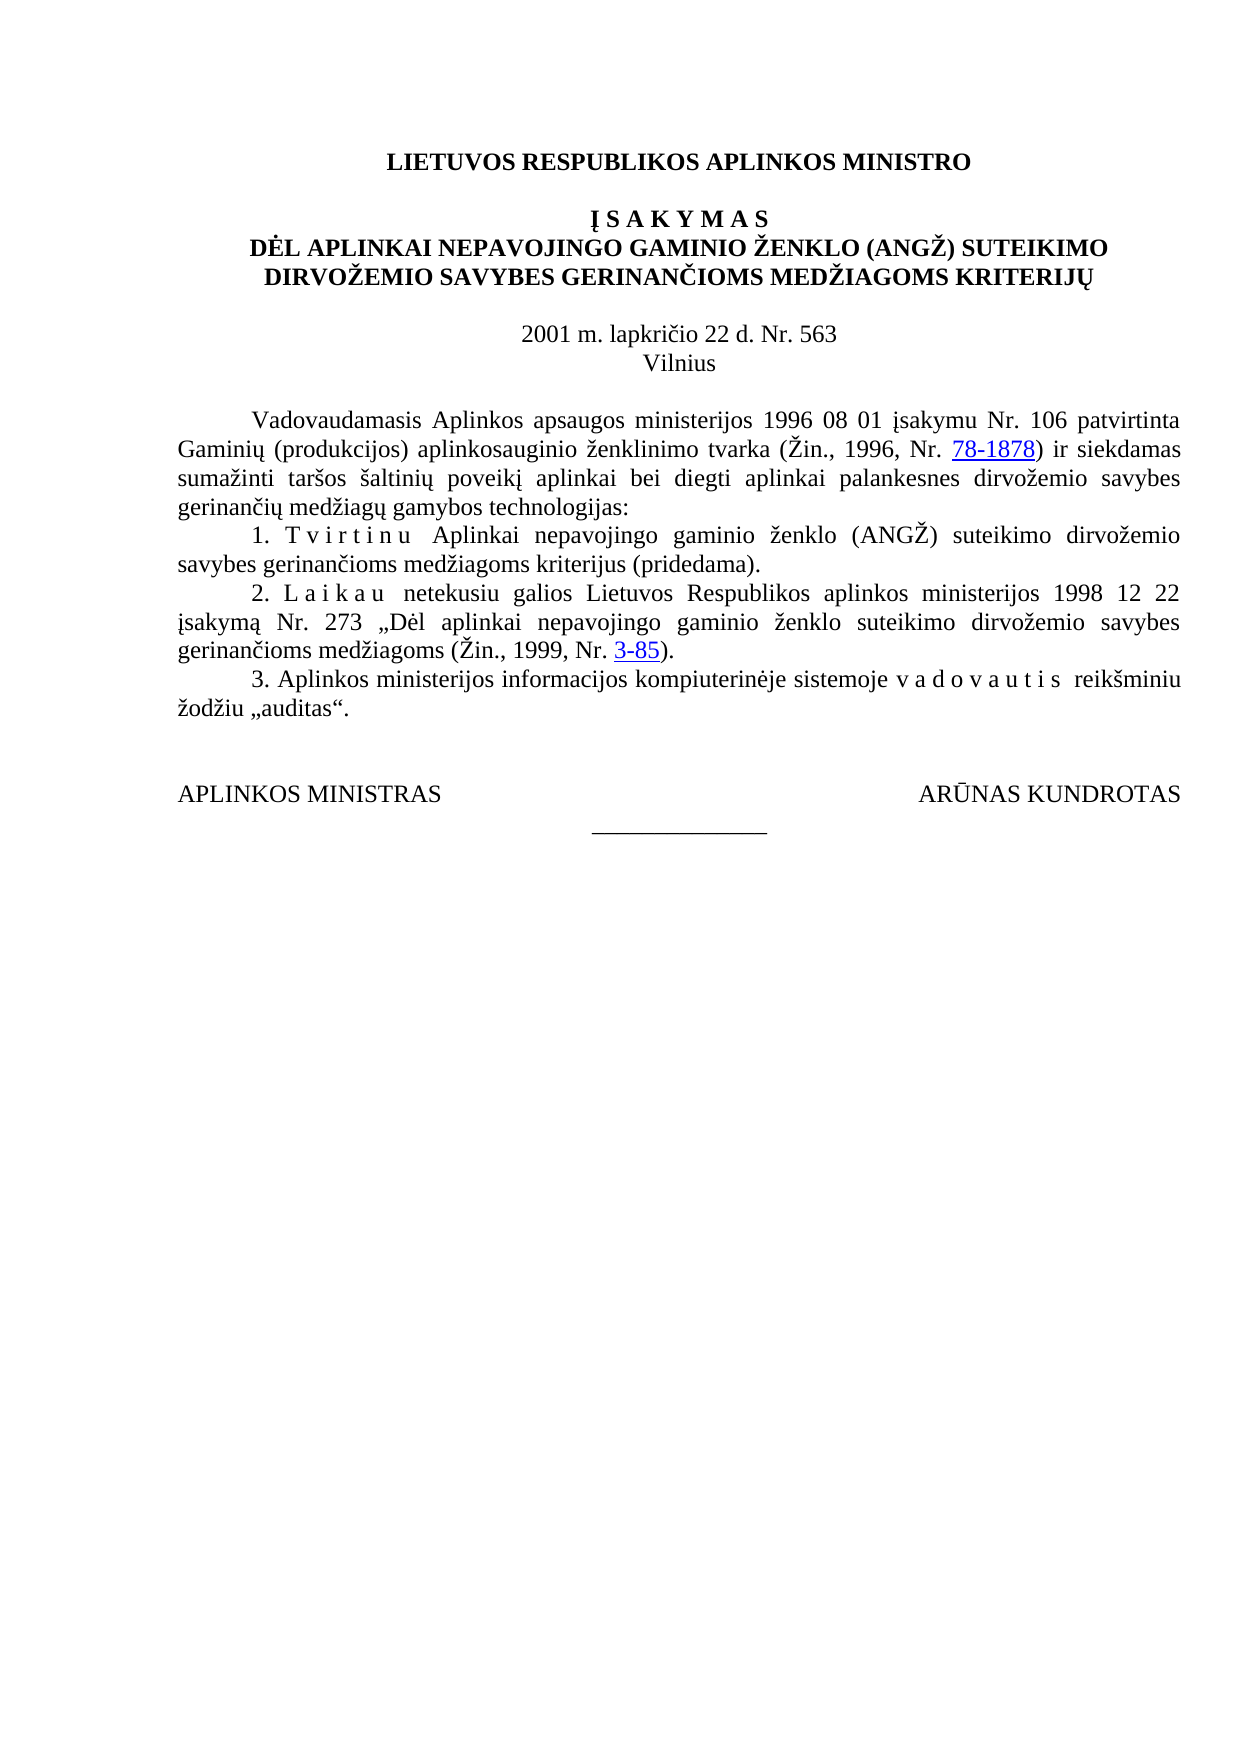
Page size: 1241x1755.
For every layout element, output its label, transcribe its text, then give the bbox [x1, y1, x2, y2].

text 2001 m. lapkričio 22 d. Nr. 563 [177, 319, 1181, 348]
text Vilnius [177, 348, 1181, 377]
text Į S A K Y M A S [177, 204, 1181, 233]
text ______________ [177, 808, 1181, 837]
text 2. Laikau netekusiu galios Lietuvos Respublikos aplinkos ministerijos 1998 12 22 įsakymą Nr. 273 „Dėl aplinkai nepavojingo gaminio ženklo suteikimo dirvožemio savybes gerinančioms medžiagoms (Žin., 1999, Nr. 3-85). [177, 578, 1181, 664]
text LIETUVOS RESPUBLIKOS APLINKOS MINISTRO [177, 147, 1181, 176]
text Vadovaudamasis Aplinkos apsaugos ministerijos 1996 08 01 įsakymu Nr. 106 patvirtinta Gaminių (produkcijos) aplinkosauginio ženklinimo tvarka (Žin., 1996, Nr. 78-1878) ir siekdamas sumažinti taršos šaltinių poveikį aplinkai bei diegti aplinkai palankesnes dirvožemio savybes gerinančių medžiagų gamybos technologijas: [177, 406, 1181, 521]
text DĖL APLINKAI NEPAVOJINGO GAMINIO ŽENKLO (ANGŽ) SUTEIKIMO DIRVOŽEMIO SAVYBES GERINANČIOMS MEDŽIAGOMS KRITERIJŲ [177, 233, 1181, 291]
text 1. Tvirtinu Aplinkai nepavojingo gaminio ženklo (ANGŽ) suteikimo dirvožemio savybes gerinančioms medžiagoms kriterijus (pridedama). [177, 521, 1181, 578]
text 3. Aplinkos ministerijos informacijos kompiuterinėje sistemoje vadovautis reikšminiu žodžiu „auditas“. [177, 664, 1181, 722]
text APLINKOS MINISTRAS ARŪNAS KUNDROTAS [177, 779, 1181, 808]
